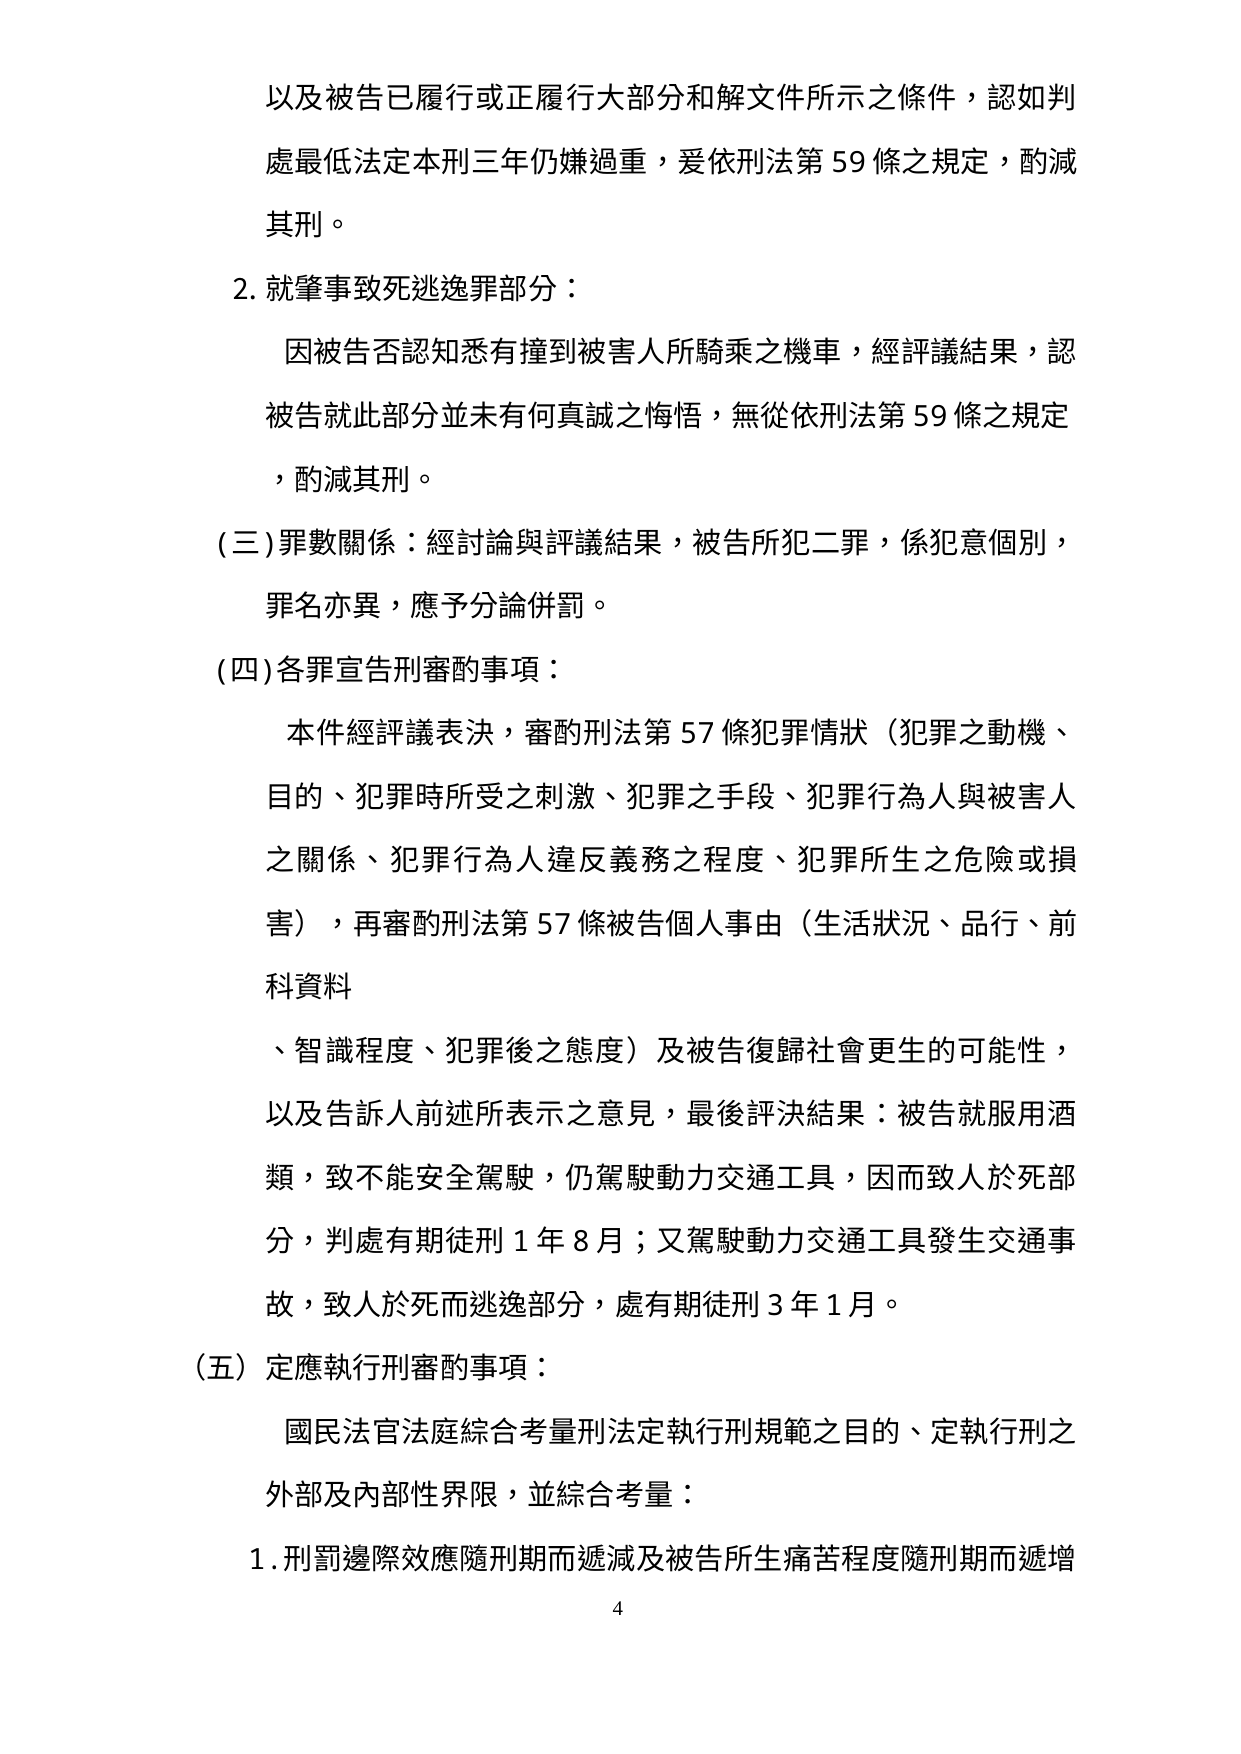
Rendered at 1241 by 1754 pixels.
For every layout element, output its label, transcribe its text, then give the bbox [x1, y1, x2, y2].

text （五）定應執行刑審酌事項： [177, 1345, 1078, 1387]
text ，酌減其刑。 [265, 456, 1078, 498]
text 、智識程度、犯罪後之態度）及被告復歸社會更生的可能性，以及告訴人前述所表示之意見，最後評決結果：被告就服用酒類，致不能安全駕駛，仍駕駛動力交通工具，因而致人於死部分，判處有期徒刑1年8月；又駕駛動力交通工具發生交通事故，致人於死而逃逸部分，處有期徒刑3年1月。 [265, 1027, 1078, 1324]
text ⒉就肇事致死逃逸罪部分： [177, 265, 1078, 308]
text (四)各罪宣告刑審酌事項： [177, 646, 1078, 689]
text (三)罪數關係：經討論與評議結果，被告所犯二罪，係犯意個別，罪名亦異，應予分論併罰。 [177, 519, 1078, 625]
text 國民法官法庭綜合考量刑法定執行刑規範之目的、定執行刑之外部及內部性界限，並綜合考量： [177, 1408, 1078, 1514]
text 以及被告已履行或正履行大部分和解文件所示之條件，認如判處最低法定本刑三年仍嫌過重，爰依刑法第59條之規定，酌減其刑。 [265, 75, 1078, 244]
text 1.刑罰邊際效應隨刑期而遞減及被告所生痛苦程度隨刑期而遞增 [177, 1535, 1078, 1578]
text 本件經評議表決，審酌刑法第57條犯罪情狀（犯罪之動機、目的、犯罪時所受之刺激、犯罪之手段、犯罪行為人與被害人之關係、犯罪行為人違反義務之程度、犯罪所生之危險或損害），再審酌刑法第57條被告個人事由（生活狀況、品行、前科資料 [177, 710, 1078, 1006]
text 因被告否認知悉有撞到被害人所騎乘之機車，經評議結果，認被告就此部分並未有何真誠之悔悟，無從依刑法第59條之規定 [177, 329, 1078, 435]
